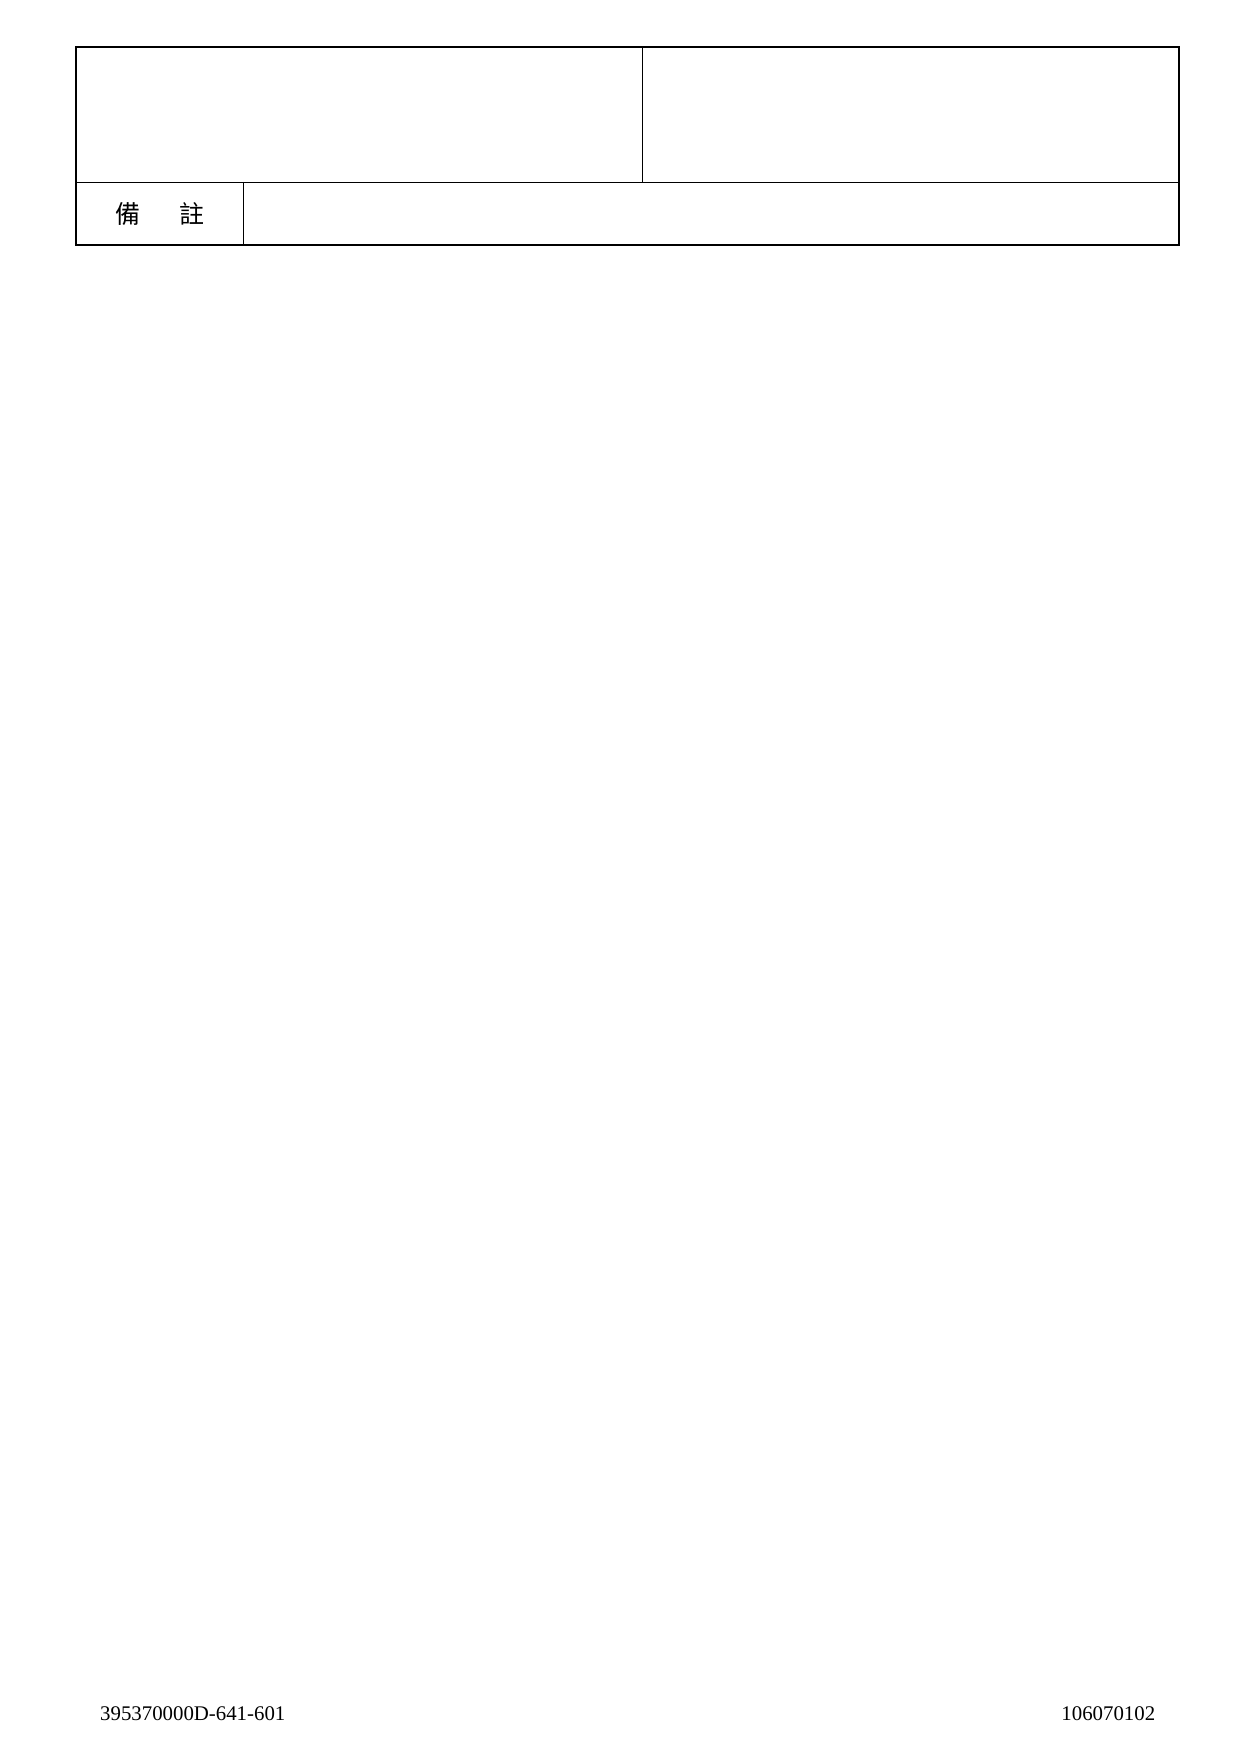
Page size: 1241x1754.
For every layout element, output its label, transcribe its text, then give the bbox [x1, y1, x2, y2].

table_cell [244, 183, 1178, 243]
table_cell [643, 48, 1178, 182]
table_cell [77, 48, 642, 182]
table_cell 備 註 [77, 183, 243, 243]
